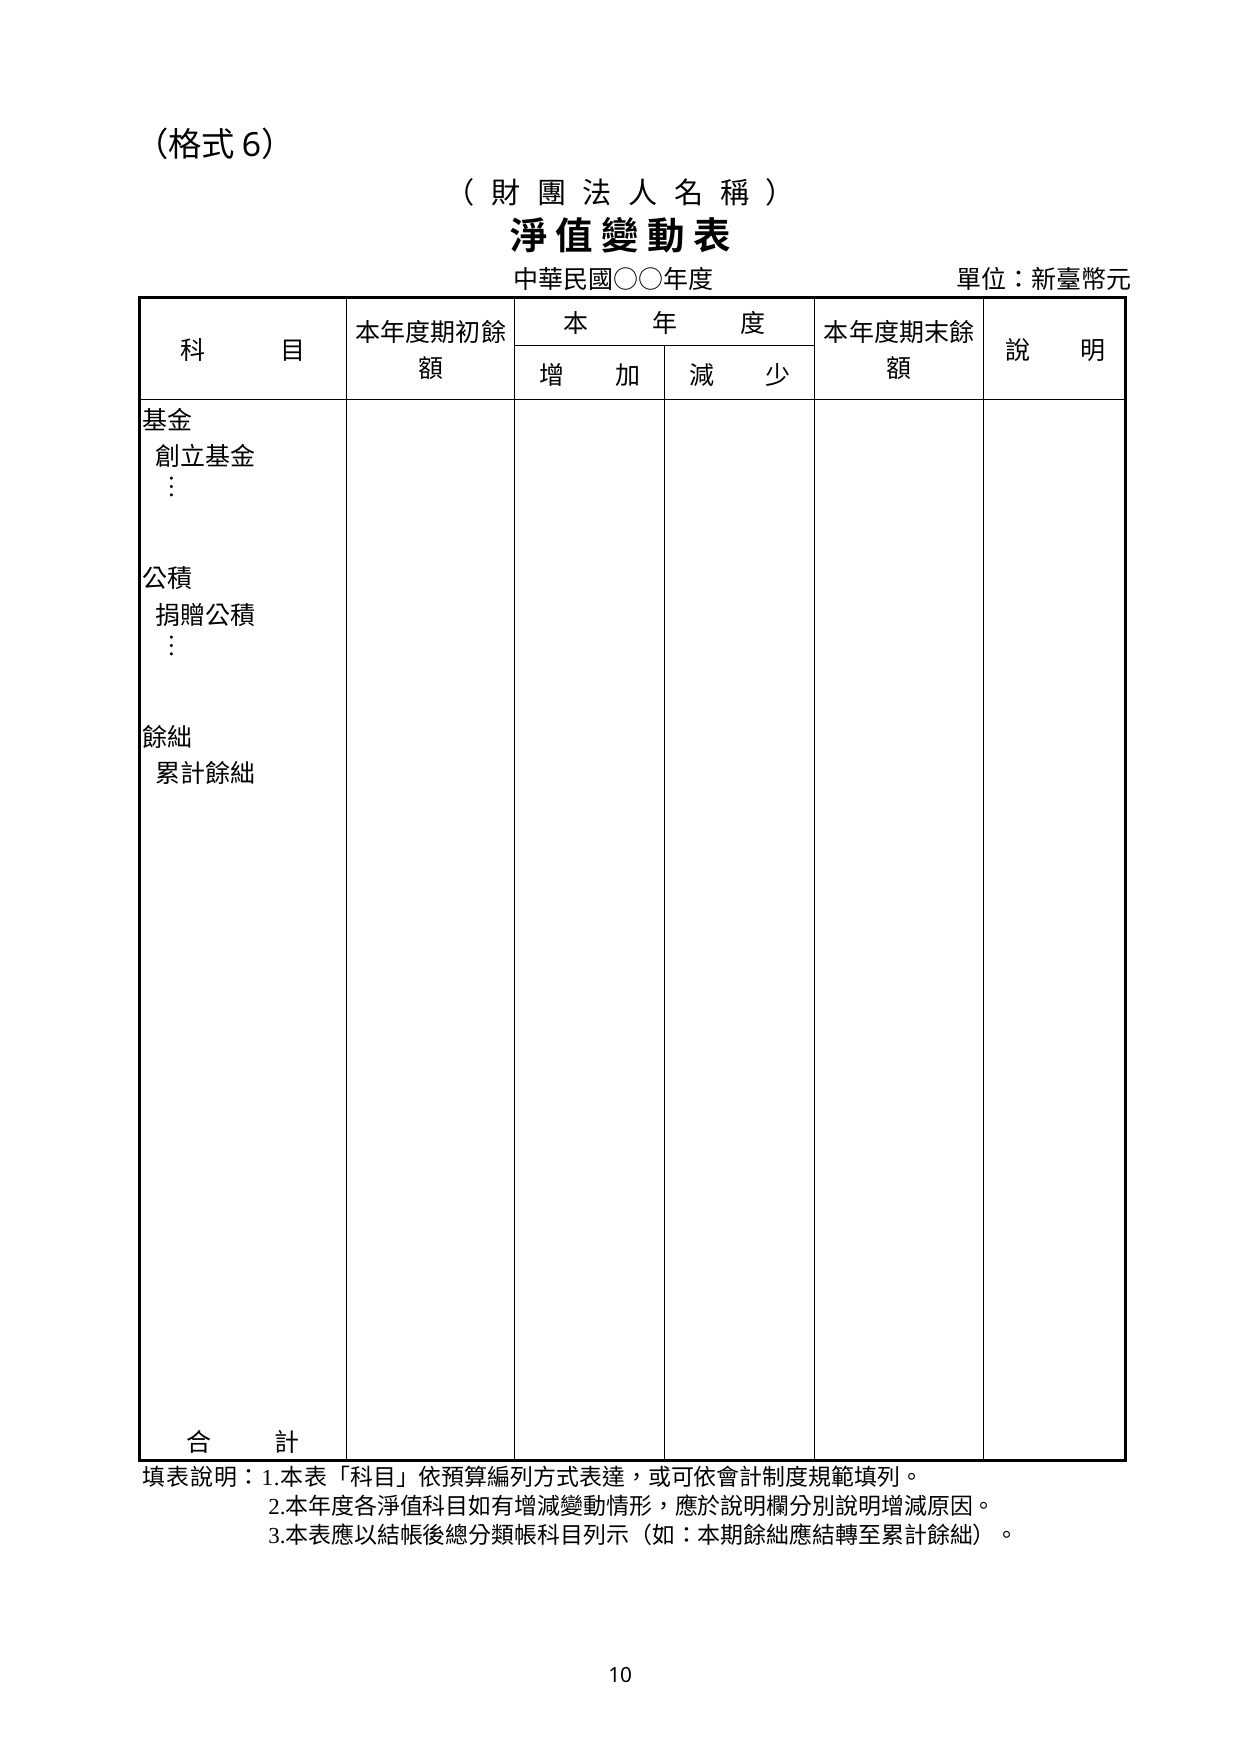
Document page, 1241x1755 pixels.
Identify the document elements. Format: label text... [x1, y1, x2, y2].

table_cell [984, 764, 1124, 816]
table_cell [984, 1180, 1124, 1232]
table_cell [347, 1076, 514, 1128]
table_cell [871, 712, 983, 764]
table_cell [871, 1285, 983, 1337]
table_cell [347, 868, 514, 920]
text 3.本表應以結帳後總分類帳科目列示（如：本期餘絀應結轉至累計餘絀）。 [118, 1520, 1122, 1549]
table_cell [871, 660, 983, 712]
table_cell [347, 764, 514, 816]
table_cell [815, 400, 871, 1459]
table_cell [347, 920, 514, 972]
table_cell [871, 1180, 983, 1232]
text （格式6） [118, 118, 1122, 167]
table_cell [871, 1024, 983, 1076]
table_cell [347, 816, 514, 868]
table_cell [347, 608, 514, 659]
table_cell [871, 608, 983, 659]
table_cell [984, 868, 1124, 920]
table_cell [984, 400, 1124, 451]
table_cell [984, 1024, 1124, 1076]
table_cell [347, 712, 514, 764]
table_cell [871, 503, 983, 555]
text 中華民國○○年度 單位：新臺幣元 [469, 258, 1169, 296]
table_header 本年度期初餘額 [347, 299, 514, 399]
table_cell [347, 555, 514, 607]
table_cell [871, 1337, 983, 1389]
table_cell [515, 1180, 646, 1232]
table_cell [984, 451, 1124, 503]
table_cell [515, 1128, 646, 1180]
table_cell [515, 816, 646, 868]
table_cell [515, 451, 646, 503]
table_cell [515, 764, 646, 816]
table_cell [871, 1233, 983, 1284]
table_cell [347, 1180, 514, 1232]
table_cell [871, 1076, 983, 1128]
table_cell [984, 1389, 1124, 1459]
table_cell [347, 1285, 514, 1337]
table_cell [665, 400, 814, 1459]
table_cell [515, 400, 646, 451]
text （財團法人名稱） [118, 167, 1122, 212]
table_cell [871, 555, 983, 607]
table_cell [984, 712, 1124, 764]
table_cell [871, 451, 983, 503]
table_cell 基金 創立基金 … 公積 捐贈公積 … 餘絀 累計餘絀 合 計 [141, 400, 346, 1459]
table_cell [347, 972, 514, 1024]
table_cell [871, 1389, 983, 1459]
table_cell [871, 868, 983, 920]
table_cell [871, 920, 983, 972]
table_cell [984, 1233, 1124, 1284]
table_cell [871, 816, 983, 868]
table_cell [515, 608, 646, 659]
table_header 本 年 度 [515, 299, 814, 345]
table_cell [871, 764, 983, 816]
table_header 本年度期末餘額 [815, 299, 983, 399]
table_cell [515, 1389, 646, 1459]
table_cell [347, 503, 514, 555]
text 淨值變動表 [118, 212, 1122, 258]
table_cell [515, 555, 646, 607]
text 2.本年度各淨值科目如有增減變動情形，應於說明欄分別說明增減原因。 [118, 1491, 1122, 1520]
table_cell [347, 660, 514, 712]
table_cell [515, 1233, 646, 1284]
table_cell [984, 608, 1124, 659]
table_cell [984, 1337, 1124, 1389]
table_cell [515, 503, 646, 555]
table_cell [984, 503, 1124, 555]
table_cell [515, 712, 646, 764]
text 填表說明：1.本表「科目」依預算編列方式表達，或可依會計制度規範填列。 [118, 1462, 1122, 1491]
table_cell [515, 1076, 646, 1128]
table_header 說 明 [984, 299, 1124, 399]
table_cell [984, 1285, 1124, 1337]
table_cell [871, 972, 983, 1024]
table_cell [984, 816, 1124, 868]
table_cell [984, 1076, 1124, 1128]
table_cell 減 少 [665, 346, 814, 399]
table_cell [984, 660, 1124, 712]
table_cell [347, 400, 514, 451]
table_cell [515, 920, 646, 972]
table_cell 增 加 [515, 346, 664, 399]
table_cell [984, 555, 1124, 607]
table_cell [515, 1285, 646, 1337]
table_cell [515, 1024, 646, 1076]
table_cell [347, 1024, 514, 1076]
table_cell [871, 1128, 983, 1180]
table_cell [347, 1337, 514, 1389]
table_cell [515, 868, 646, 920]
table_cell [646, 400, 664, 1459]
table_cell [347, 1128, 514, 1180]
table_cell [984, 1128, 1124, 1180]
table_cell [347, 451, 514, 503]
table_cell [871, 400, 983, 451]
table_header 科 目 [141, 299, 346, 399]
table_cell [347, 1233, 514, 1284]
table_cell [347, 1389, 514, 1459]
table_cell [515, 1337, 646, 1389]
table_cell [984, 972, 1124, 1024]
table_cell [515, 972, 646, 1024]
table_cell [984, 920, 1124, 972]
table_cell [515, 660, 646, 712]
